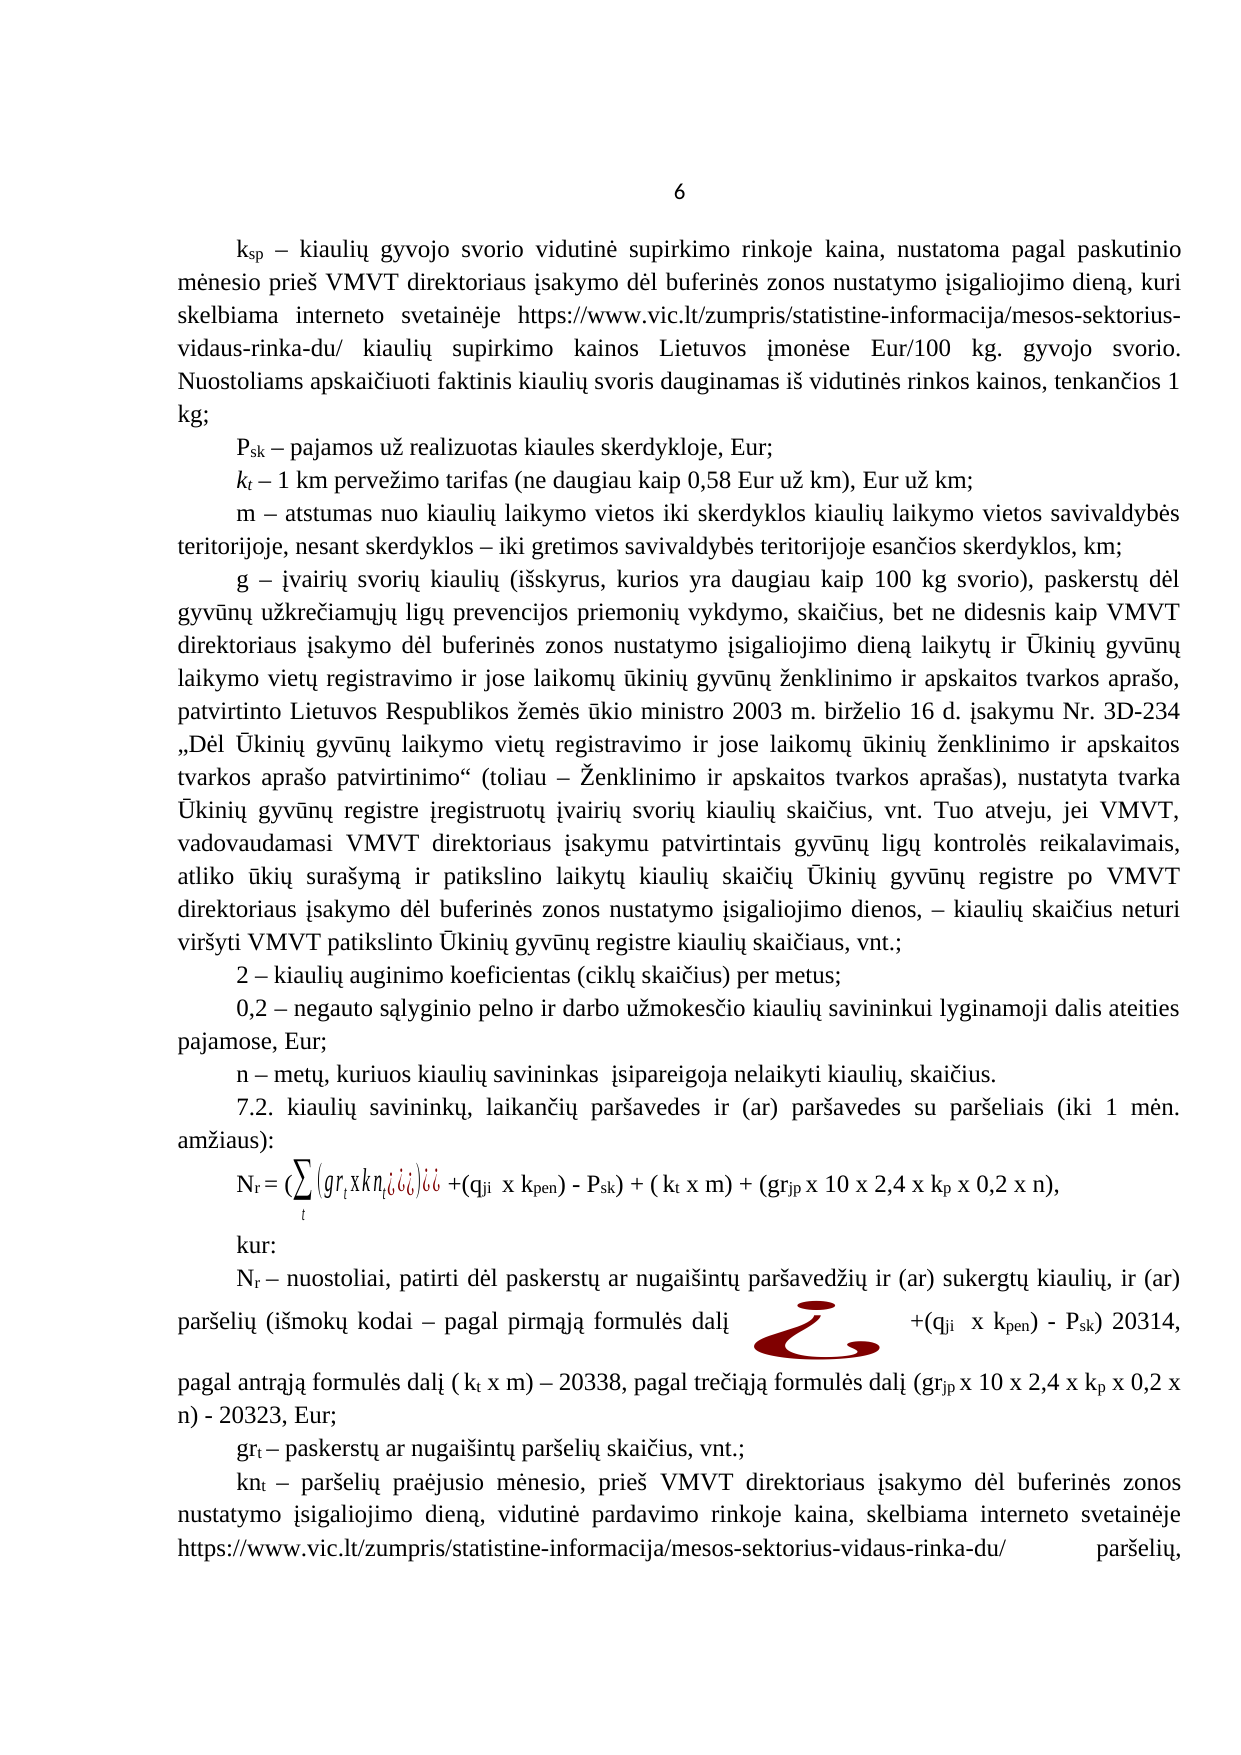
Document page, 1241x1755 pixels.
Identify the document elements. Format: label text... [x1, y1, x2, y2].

text knt – paršelių praėjusio mėnesio, prieš VMVT direktoriaus įsakymo dėl buferinės zonos nustatymo įsigaliojimo dieną, vidutinė pardavimo rinkoje kaina, skelbiama interneto svetainėje https://www.vic.lt/zumpris/statistine-informacija/mesos-sektorius-vidaus-rinka-du/ paršelių, [177, 1467, 1181, 1561]
text Nr – nuostoliai, patirti dėl paskerstų ar nugaišintų paršavedžių ir (ar) sukergtų kiaulių, ir (ar) paršelių (išmokų kodai – pagal pirmąją formulės dalį +(qji x kpen) - Psk) 20314, pagal antrąją formulės dalį ( kt x m) – 20338, pagal trečiąją formulės dalį (grjp x 10 x 2,4 x kp x 0,2 x n) - 20323, Eur; [177, 1263, 1181, 1429]
text grt – paskerstų ar nugaišintų paršelių skaičius, vnt.; [177, 1433, 1181, 1462]
text Nr = ( +(qji x kpen) - Psk) + ( kt x m) + (grjp x 10 x 2,4 x kp x 0,2 x n), [177, 1158, 1181, 1226]
text 0,2 – negauto sąlyginio pelno ir darbo užmokesčio kiaulių savininkui lyginamoji dalis ateities pajamose, Eur; [177, 993, 1181, 1055]
text 7.2. kiaulių savininkų, laikančių paršavedes ir (ar) paršavedes su paršeliais (iki 1 mėn. amžiaus): [177, 1092, 1181, 1154]
text Psk – pajamos už realizuotas kiaules skerdykloje, Eur; [177, 432, 1181, 461]
text 2 – kiaulių auginimo koeficientas (ciklų skaičius) per metus; [177, 960, 1181, 989]
text m – atstumas nuo kiaulių laikymo vietos iki skerdyklos kiaulių laikymo vietos savivaldybės teritorijoje, nesant skerdyklos – iki gretimos savivaldybės teritorijoje esančios skerdyklos, km; [177, 498, 1181, 560]
text g – įvairių svorių kiaulių (išskyrus, kurios yra daugiau kaip 100 kg svorio), paskerstų dėl gyvūnų užkrečiamųjų ligų prevencijos priemonių vykdymo, skaičius, bet ne didesnis kaip VMVT direktoriaus įsakymo dėl buferinės zonos nustatymo įsigaliojimo dieną laikytų ir Ūkinių gyvūnų laikymo vietų registravimo ir jose laikomų ūkinių gyvūnų ženklinimo ir apskaitos tvarkos aprašo, patvirtinto Lietuvos Respublikos žemės ūkio ministro 2003 m. birželio 16 d. įsakymu Nr. 3D-234 „Dėl Ūkinių gyvūnų laikymo vietų registravimo ir jose laikomų ūkinių ženklinimo ir apskaitos tvarkos aprašo patvirtinimo“ (toliau – Ženklinimo ir apskaitos tvarkos aprašas), nustatyta tvarka Ūkinių gyvūnų registre įregistruotų įvairių svorių kiaulių skaičius, vnt. Tuo atveju, jei VMVT, vadovaudamasi VMVT direktoriaus įsakymu patvirtintais gyvūnų ligų kontrolės reikalavimais, atliko ūkių surašymą ir patikslino laikytų kiaulių skaičių Ūkinių gyvūnų registre po VMVT direktoriaus įsakymo dėl buferinės zonos nustatymo įsigaliojimo dienos, – kiaulių skaičius neturi viršyti VMVT patikslinto Ūkinių gyvūnų registre kiaulių skaičiaus, vnt.; [177, 564, 1181, 956]
text n – metų, kuriuos kiaulių savininkas įsipareigoja nelaikyti kiaulių, skaičius. [177, 1059, 1181, 1088]
text kt – 1 km pervežimo tarifas (ne daugiau kaip 0,58 Eur už km), Eur už km; [177, 465, 1181, 494]
text kur: [177, 1230, 1181, 1259]
text ksp – kiaulių gyvojo svorio vidutinė supirkimo rinkoje kaina, nustatoma pagal paskutinio mėnesio prieš VMVT direktoriaus įsakymo dėl buferinės zonos nustatymo įsigaliojimo dieną, kuri skelbiama interneto svetainėje https://www.vic.lt/zumpris/statistine-informacija/mesos-sektorius-vidaus-rinka-du/ kiaulių supirkimo kainos Lietuvos įmonėse Eur/100 kg. gyvojo svorio. Nuostoliams apskaičiuoti faktinis kiaulių svoris dauginamas iš vidutinės rinkos kainos, tenkančios 1 kg; [177, 234, 1181, 428]
